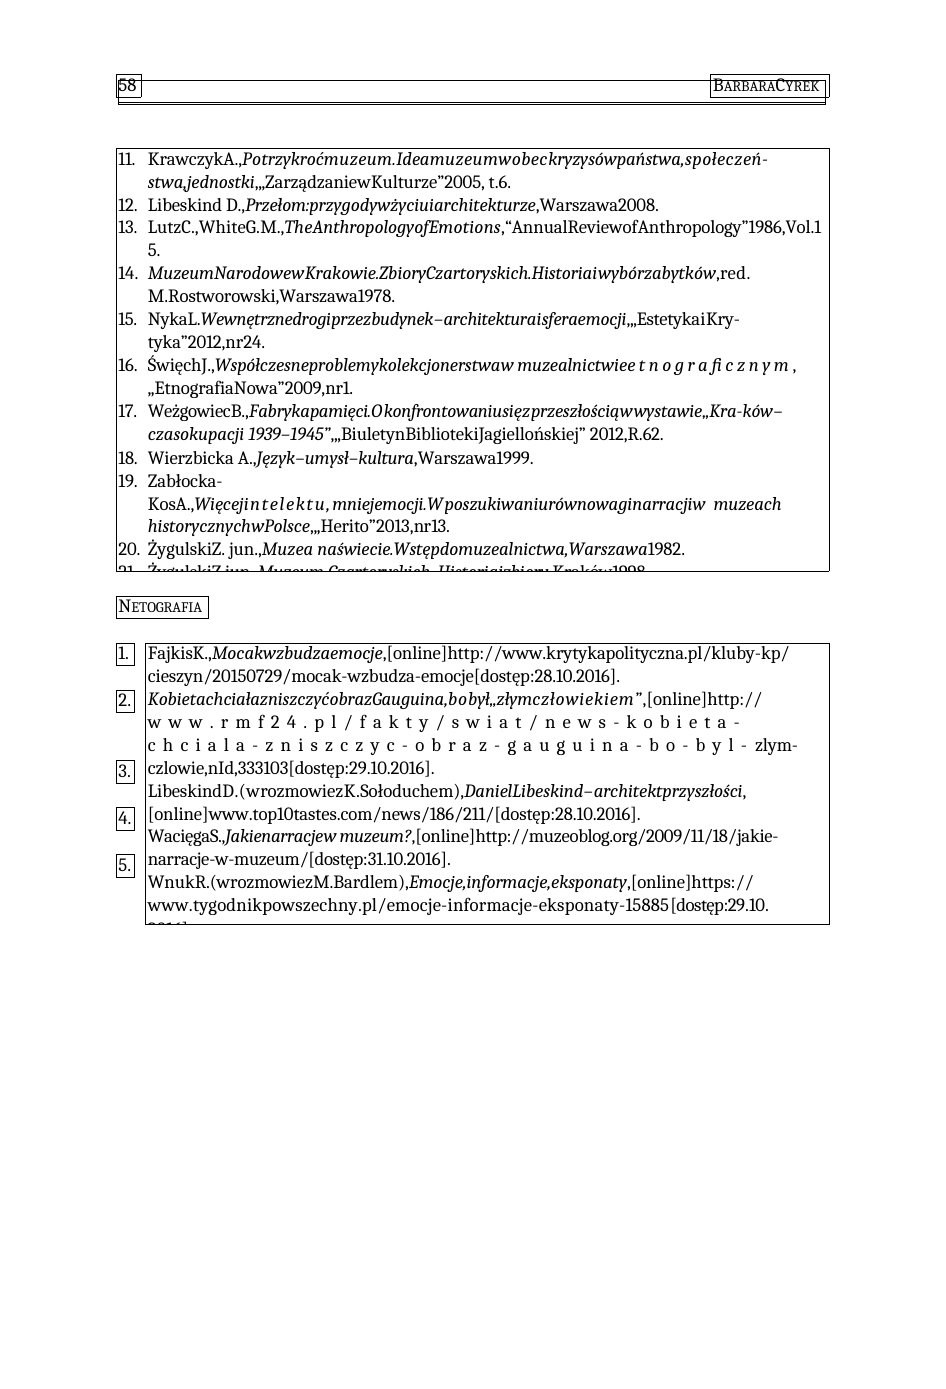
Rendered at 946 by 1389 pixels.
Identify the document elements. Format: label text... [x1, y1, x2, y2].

text 3. [118, 761, 134, 782]
text 2. [118, 691, 134, 711]
list LutzC.,WhiteG.M.,TheAnthropologyofEmotions,“AnnualReviewofAnthropology”1986,Vol.15. [118, 217, 827, 261]
text 58 [119, 81, 141, 96]
text [118, 75, 141, 80]
text NETOGRAFIA [118, 597, 208, 617]
list KrawczykA.,Potrzykroćmuzeum.Ideamuzeumwobeckryzysówpaństwa,społeczeń-stwa,jednostki,„ZarządzaniewKulturze”2005, t.6. [118, 149, 827, 193]
list ŻygulskiZ.jun.,Muzeum Czartoryskich. Historiaizbiory,Kraków1998. [153, 562, 829, 571]
list NykaL.Wewnętrznedrogiprzezbudynek–architekturaisferaemocji,„EstetykaiKry-tyka”2012,nr24. [118, 309, 827, 353]
text WnukR.(wrozmowiezM.Bardlem),Emocje,informacje,eksponaty,[online]https://www.tygodnikpowszechny.pl/emocje-informacje-eksponaty-15885[dostęp:29.10. [148, 872, 827, 916]
list Wierzbicka A.,Język–umysł–kultura,Warszawa1999. [118, 447, 829, 469]
text 5. [118, 855, 134, 876]
list ŚwięchJ.,Współczesneproblemykolekcjonerstwawmuzealnictwieetnograficznym, [118, 354, 829, 376]
text WacięgaS.,Jakienarracjewmuzeum?,[online]http://muzeoblog.org/2009/11/18/jakie-narracje-w-muzeum/[dostęp:31.10.2016]. [148, 826, 827, 870]
text FajkisK.,Mocakwzbudzaemocje,[online]http://www.krytykapolityczna.pl/kluby-kp/cieszyn/20150729/mocak-wzbudza-emocje[dostęp:28.10.2016]. [148, 644, 827, 687]
text KobietachciałazniszczyćobrazGauguina,bobył„złymczłowiekiem”,[online]http://www.rmf24.pl/fakty/swiat/news-kobieta-chciala-zniszczyc-obraz-gauguina-bo-byl-zlym-czlowie,nId,333103[dostęp:29.10.2016]. [148, 688, 827, 779]
list WeżgowiecB.,Fabrykapamięci.Okonfrontowaniusięzprzeszłościąwwystawie„Kra-ków–czasokupacji 1939–1945”,„BiuletynBibliotekiJagiellońskiej” 2012,R.62. [118, 401, 827, 446]
text 2016]. [148, 918, 829, 924]
text „EtnografiaNowa”2009,nr1. [148, 378, 829, 399]
text LibeskindD.(wrozmowiezK.Sołoduchem),DanielLibeskind–architektprzyszłości,[online]www.top10tastes.com/news/186/211/[dostęp:28.10.2016]. [148, 780, 827, 825]
text 1. [118, 644, 134, 664]
list ŻygulskiZ. jun.,Muzea naświecie.Wstępdomuzealnictwa,Warszawa1982. [118, 539, 829, 560]
list Zabłocka-KosA.,Więcejintelektu,mniejemocji.Wposzukiwaniurównowaginarracjiwmuzeach historycznychwPolsce,„Herito”2013,nr13. [118, 470, 826, 537]
list Libeskind D.,Przełom:przygodywżyciuiarchitekturze,Warszawa2008. [118, 194, 829, 216]
text BARBARACYREK [713, 75, 828, 96]
text 4. [118, 808, 134, 829]
text M.Rostworowski,Warszawa1978. [148, 286, 829, 307]
list MuzeumNarodowewKrakowie.ZbioryCzartoryskich.Historiaiwybórzabytków,red. [118, 263, 829, 284]
